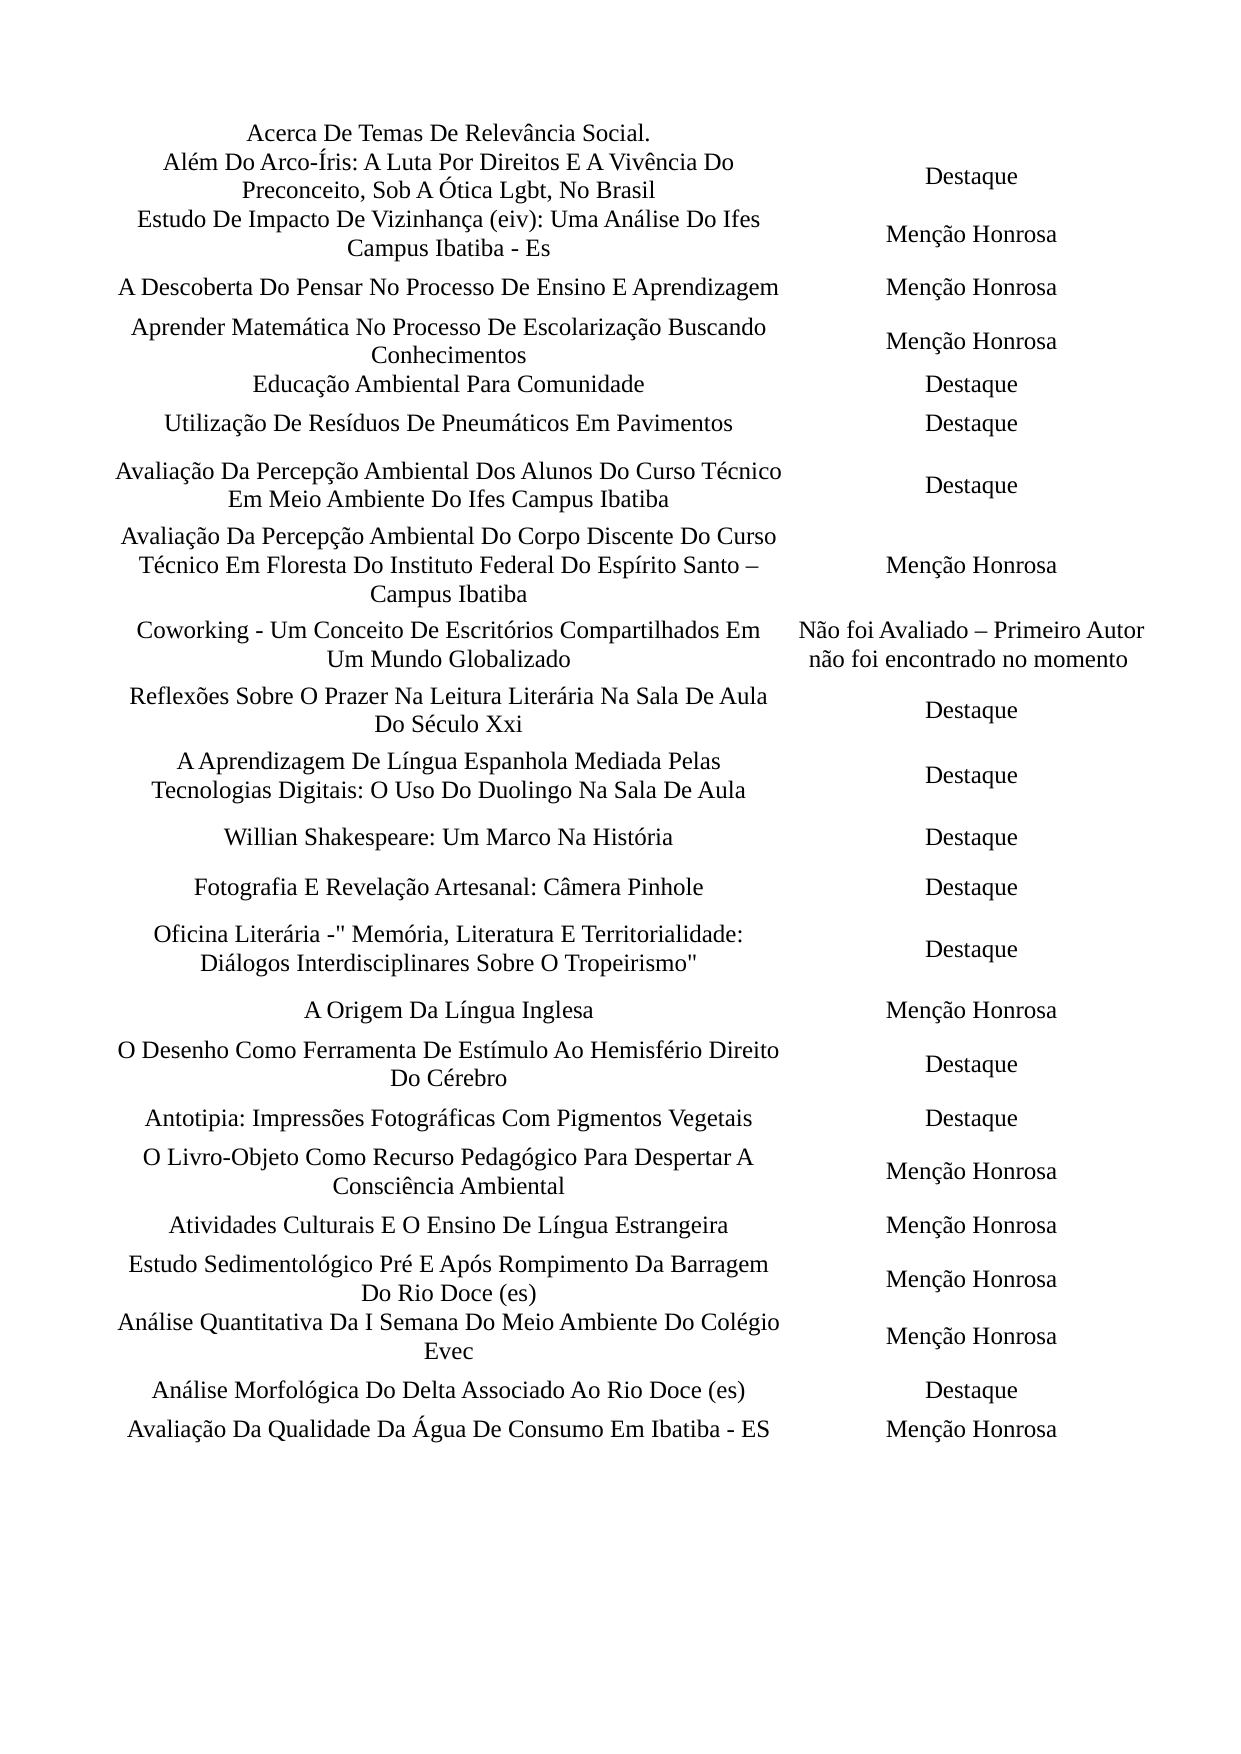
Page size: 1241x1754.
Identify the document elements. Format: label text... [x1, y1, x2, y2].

table_cell Menção Honrosa [785, 1250, 1157, 1307]
table_cell Oficina Literária -" Memória, Literatura E Territorialidade: Diálogos Interdisciplinares Sobre O Tropeirismo" [112, 911, 785, 985]
table_cell A Aprendizagem De Língua Espanhola Mediada Pelas Tecnologias Digitais: O Uso Do Duolingo Na Sala De Aula [112, 738, 785, 812]
table_cell Menção Honrosa [785, 1142, 1157, 1199]
table_cell Menção Honrosa [785, 1414, 1157, 1443]
table_cell Menção Honrosa [785, 521, 1157, 607]
table_cell Aprender Matemática No Processo De Escolarização Buscando Conhecimentos [112, 312, 785, 369]
table_cell Destaque [785, 147, 1157, 204]
table_cell Destaque [785, 398, 1157, 448]
table_cell Destaque [785, 1092, 1157, 1142]
table_cell Menção Honrosa [785, 1200, 1157, 1249]
table_cell Além Do Arco-Íris: A Luta Por Direitos E A Vivência Do Preconceito, Sob A Ótica Lgbt, No Brasil [112, 147, 785, 204]
table_cell Fotografia E Revelação Artesanal: Câmera Pinhole [112, 862, 785, 911]
table_cell Reflexões Sobre O Prazer Na Leitura Literária Na Sala De Aula Do Século Xxi [112, 681, 785, 738]
table_cell Destaque [785, 812, 1157, 862]
table_cell Destaque [785, 681, 1157, 738]
table_cell O Desenho Como Ferramenta De Estímulo Ao Hemisfério Direito Do Cérebro [112, 1035, 785, 1092]
table_cell Não foi Avaliado – Primeiro Autor não foi encontrado no momento [785, 608, 1157, 681]
table_cell Menção Honrosa [785, 262, 1157, 312]
table_cell Avaliação Da Percepção Ambiental Do Corpo Discente Do Curso Técnico Em Floresta Do Instituto Federal Do Espírito Santo – Campus Ibatiba [112, 521, 785, 607]
table_cell Estudo Sedimentológico Pré E Após Rompimento Da Barragem Do Rio Doce (es) [112, 1250, 785, 1307]
table_cell Menção Honrosa [785, 204, 1157, 262]
table_cell Destaque [785, 911, 1157, 985]
table_cell Análise Quantitativa Da I Semana Do Meio Ambiente Do Colégio Evec [112, 1307, 785, 1364]
table_cell Destaque [785, 738, 1157, 812]
table_cell Menção Honrosa [785, 1307, 1157, 1364]
table_cell Estudo De Impacto De Vizinhança (eiv): Uma Análise Do Ifes Campus Ibatiba - Es [112, 204, 785, 262]
table_cell O Livro-Objeto Como Recurso Pedagógico Para Despertar A Consciência Ambiental [112, 1142, 785, 1199]
table_cell Coworking - Um Conceito De Escritórios Compartilhados Em Um Mundo Globalizado [112, 608, 785, 681]
table_cell Análise Morfológica Do Delta Associado Ao Rio Doce (es) [112, 1365, 785, 1414]
table_cell Avaliação Da Percepção Ambiental Dos Alunos Do Curso Técnico Em Meio Ambiente Do Ifes Campus Ibatiba [112, 448, 785, 521]
table_cell Destaque [785, 448, 1157, 521]
table_cell Menção Honrosa [785, 312, 1157, 369]
table_cell Atividades Culturais E O Ensino De Língua Estrangeira [112, 1200, 785, 1249]
table_cell Willian Shakespeare: Um Marco Na História [112, 812, 785, 862]
table_cell Destaque [785, 1365, 1157, 1414]
table_cell Destaque [785, 369, 1157, 398]
table_cell Acerca De Temas De Relevância Social. [112, 118, 785, 147]
table_cell Utilização De Resíduos De Pneumáticos Em Pavimentos [112, 398, 785, 448]
table_cell Destaque [785, 1035, 1157, 1092]
table_cell A Origem Da Língua Inglesa [112, 985, 785, 1035]
table_cell Antotipia: Impressões Fotográficas Com Pigmentos Vegetais [112, 1092, 785, 1142]
table_cell [785, 118, 1157, 147]
table_cell A Descoberta Do Pensar No Processo De Ensino E Aprendizagem [112, 262, 785, 312]
table_cell Destaque [785, 862, 1157, 911]
table_cell Educação Ambiental Para Comunidade [112, 369, 785, 398]
table_cell Avaliação Da Qualidade Da Água De Consumo Em Ibatiba - ES [112, 1414, 785, 1443]
table_cell Menção Honrosa [785, 985, 1157, 1035]
